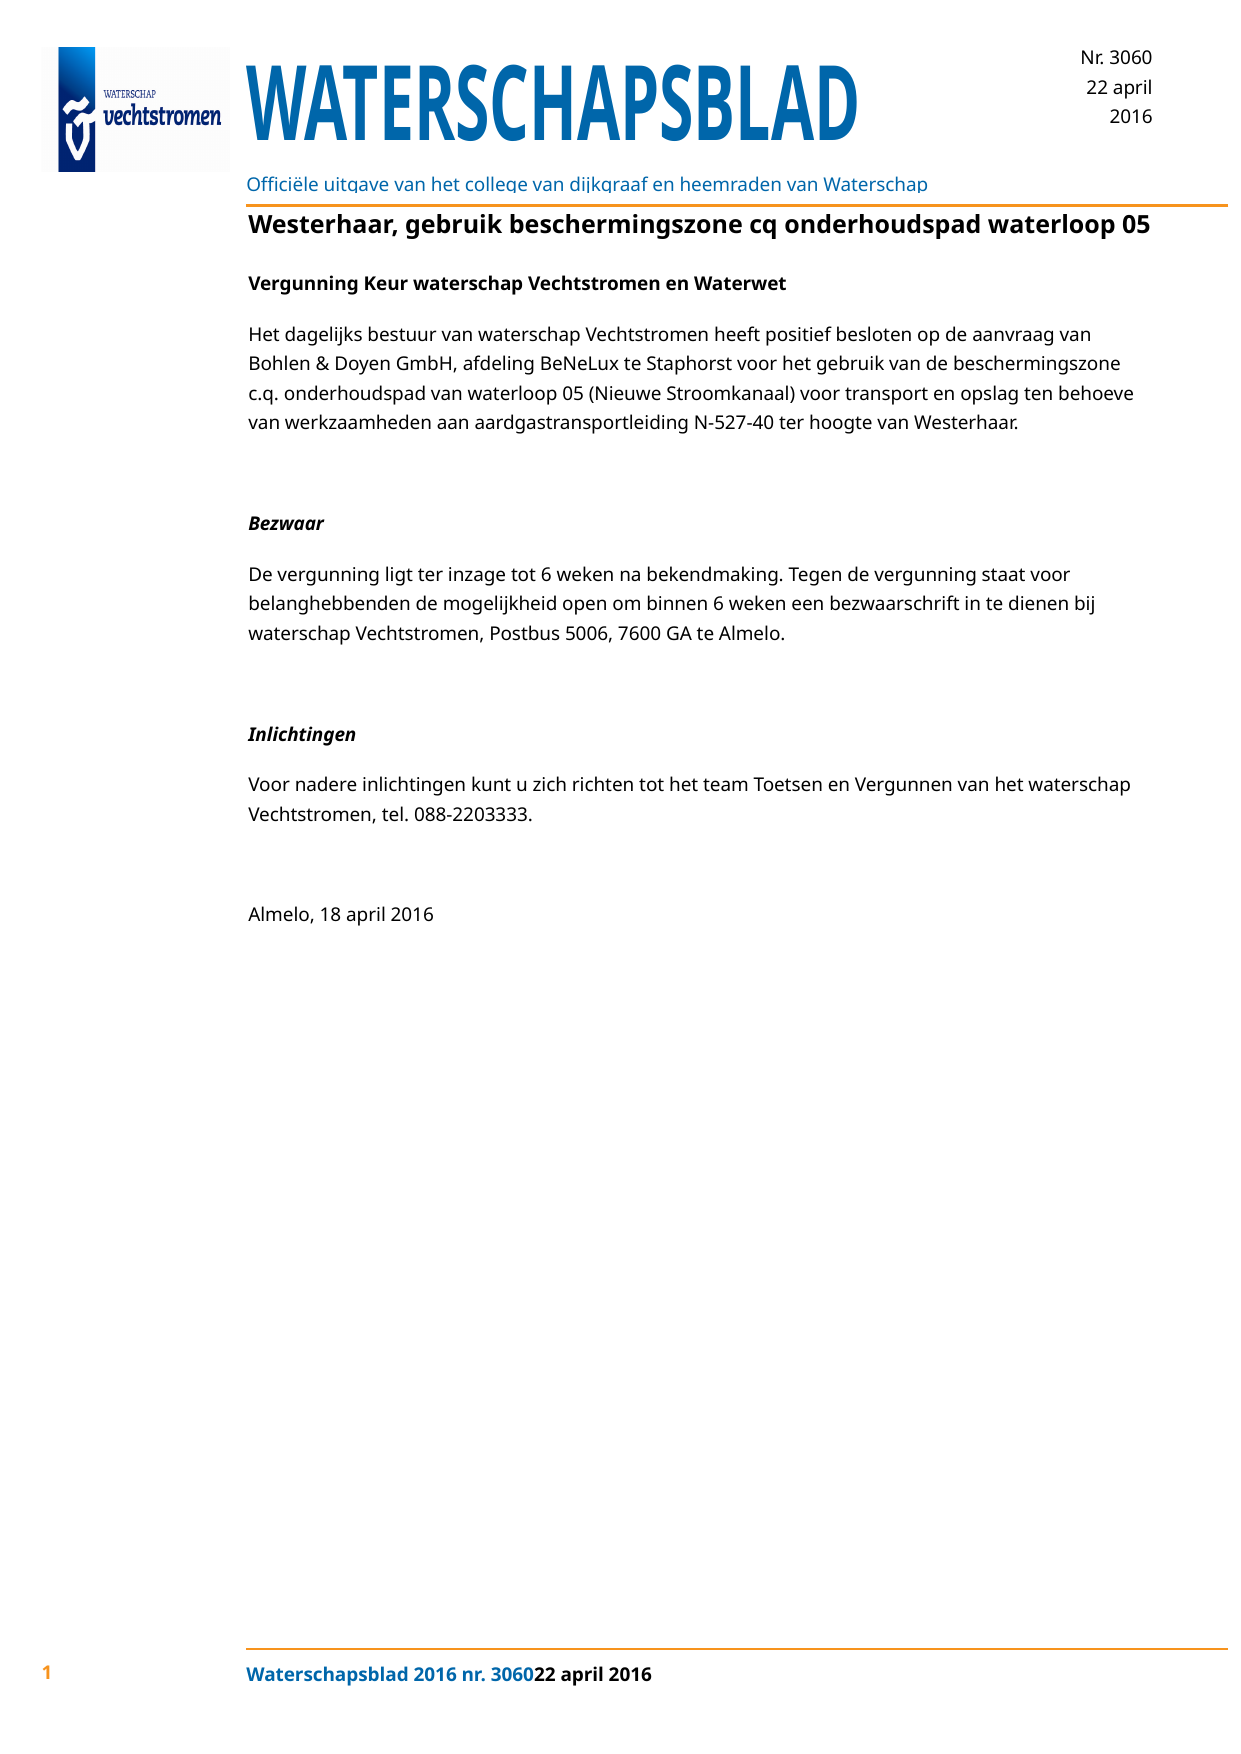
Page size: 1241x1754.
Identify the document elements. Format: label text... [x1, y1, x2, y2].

picture [41, 47, 231, 172]
text Inlichtingen [248, 721, 1152, 746]
text Vergunning Keur waterschap Vechtstromen en Waterwet [248, 270, 1152, 296]
text Almelo, 18 april 2016 [248, 902, 1152, 927]
text Bezwaar [248, 510, 1152, 536]
text Voor nadere inlichtingen kunt u zich richten tot het team Toetsen en Vergunnen van het waterschap Vechtstromen, tel. 088-2203333. [248, 771, 1152, 826]
text De vergunning ligt ter inzage tot 6 weken na bekendmaking. Tegen de vergunning staat voor belanghebbenden de mogelijkheid open om binnen 6 weken een bezwaarschrift in te dienen bij waterschap Vechtstromen, Postbus 5006, 7600 GA te Almelo. [248, 561, 1152, 646]
text Westerhaar, gebruik beschermingszone cq onderhoudspad waterloop 05 [248, 207, 1152, 241]
text Het dagelijks bestuur van waterschap Vechtstromen heeft positief besloten op de aanvraag van Bohlen & Doyen GmbH, afdeling BeNeLux te Staphorst voor het gebruik van de beschermingszone c.q. onderhoudspad van waterloop 05 (Nieuwe Stroomkanaal) voor transport en opslag ten behoeve van werkzaamheden aan aardgastransportleiding N-527-40 ter hoogte van Westerhaar. [248, 321, 1152, 435]
